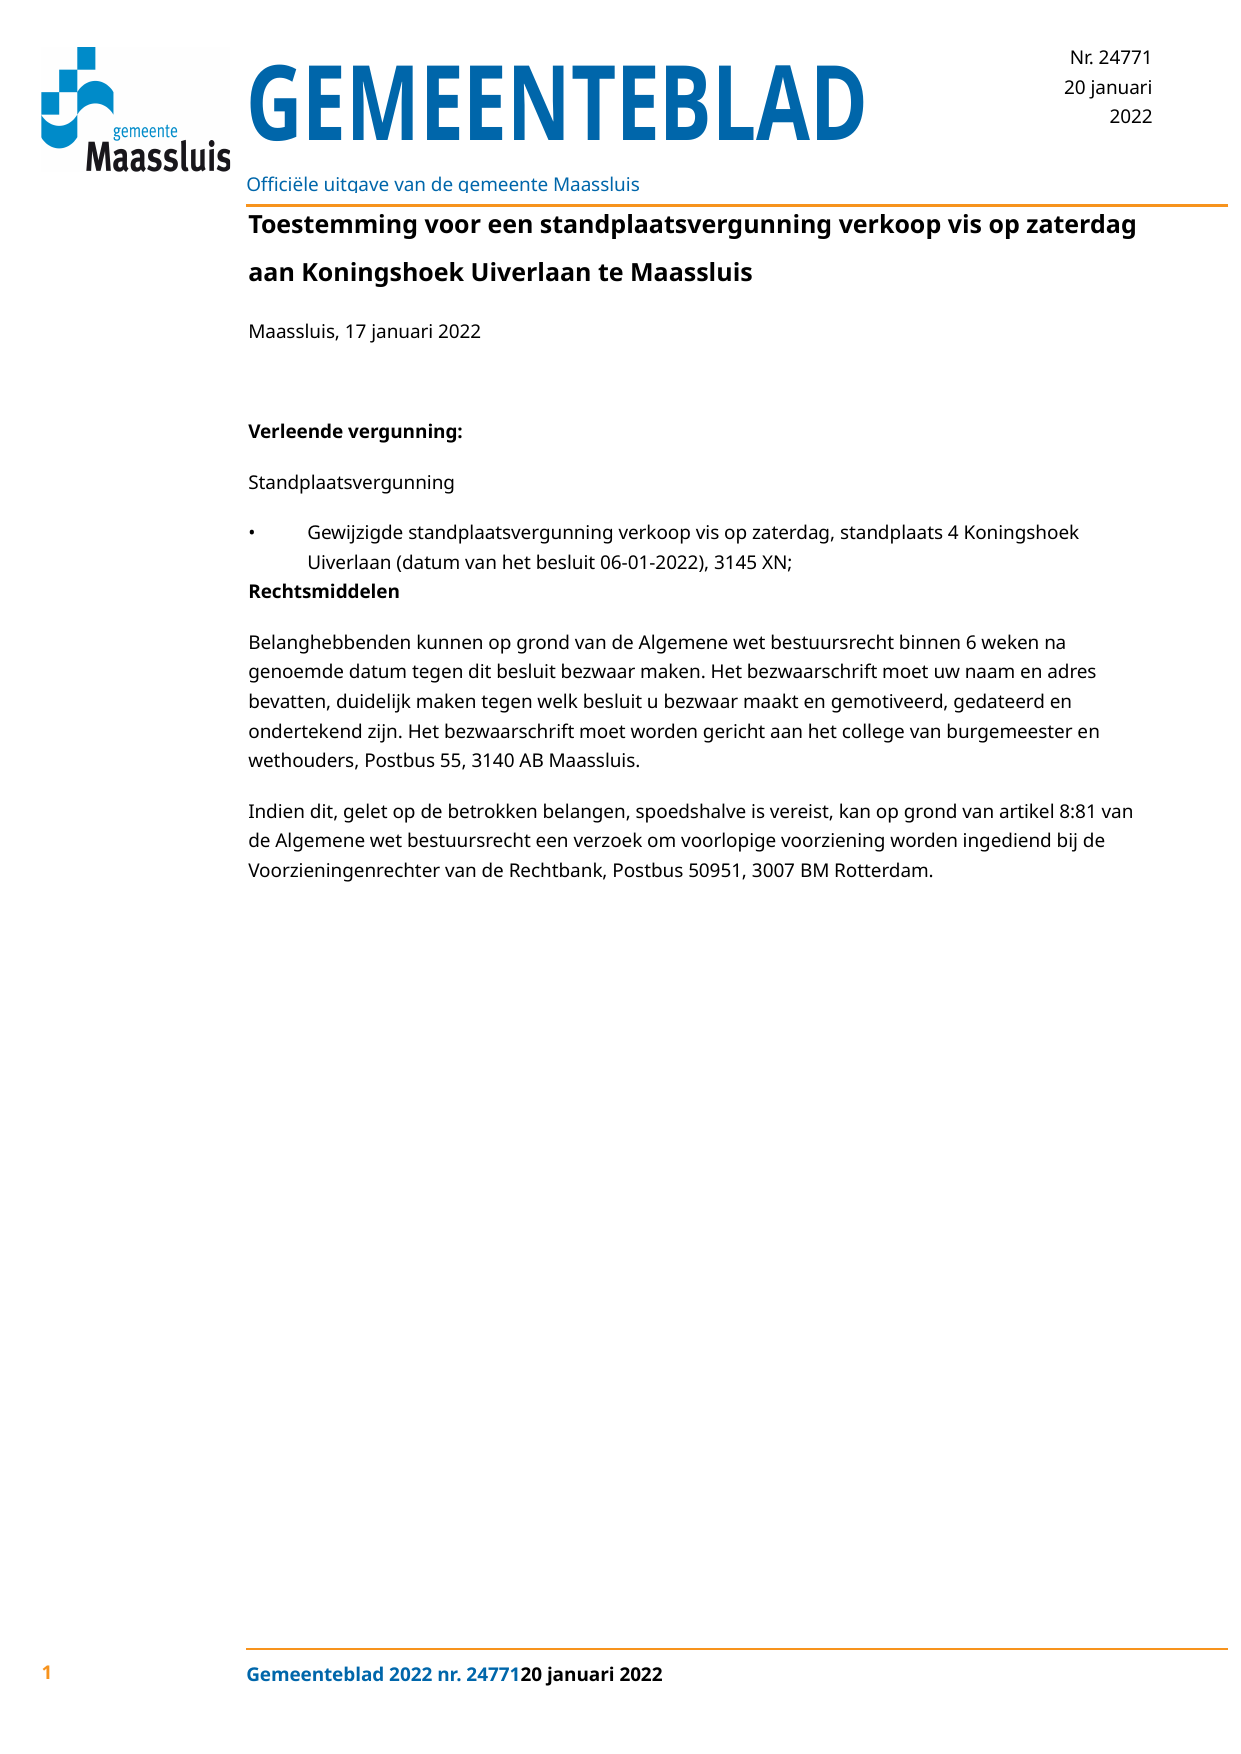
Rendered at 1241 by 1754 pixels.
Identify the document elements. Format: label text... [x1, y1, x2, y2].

text Maassluis, 17 januari 2022 [248, 318, 1152, 344]
list Gewijzigde standplaatsvergunning verkoop vis op zaterdag, standplaats 4 Koningshoek Uiverlaan (datum van het besluit 06-01-2022), 3145 XN; [248, 519, 1152, 575]
text Verleende vergunning: [248, 419, 1152, 444]
text Belanghebbenden kunnen op grond van de Algemene wet bestuursrecht binnen 6 weken na genoemde datum tegen dit besluit bezwaar maken. Het bezwaarschrift moet uw naam en adres bevatten, duidelijk maken tegen welk besluit u bezwaar maakt en gemotiveerd, gedateerd en ondertekend zijn. Het bezwaarschrift moet worden gericht aan het college van burgemeester en wethouders, Postbus 55, 3140 AB Maassluis. [248, 629, 1152, 773]
picture [41, 47, 77, 92]
text Indien dit, gelet op de betrokken belangen, spoedshalve is vereist, kan op grond van artikel 8:81 van de Algemene wet bestuursrecht een verzoek om voorlopige voorziening worden ingediend bij de Voorzieningenrechter van de Rechtbank, Postbus 50951, 3007 BM Rotterdam. [248, 798, 1152, 883]
picture [41, 47, 231, 172]
text Rechtsmiddelen [248, 579, 1152, 604]
text Standplaatsvergunning [248, 469, 1152, 495]
text Toestemming voor een standplaatsvergunning verkoop vis op zaterdag aan Koningshoek Uiverlaan te Maassluis [248, 207, 1152, 288]
